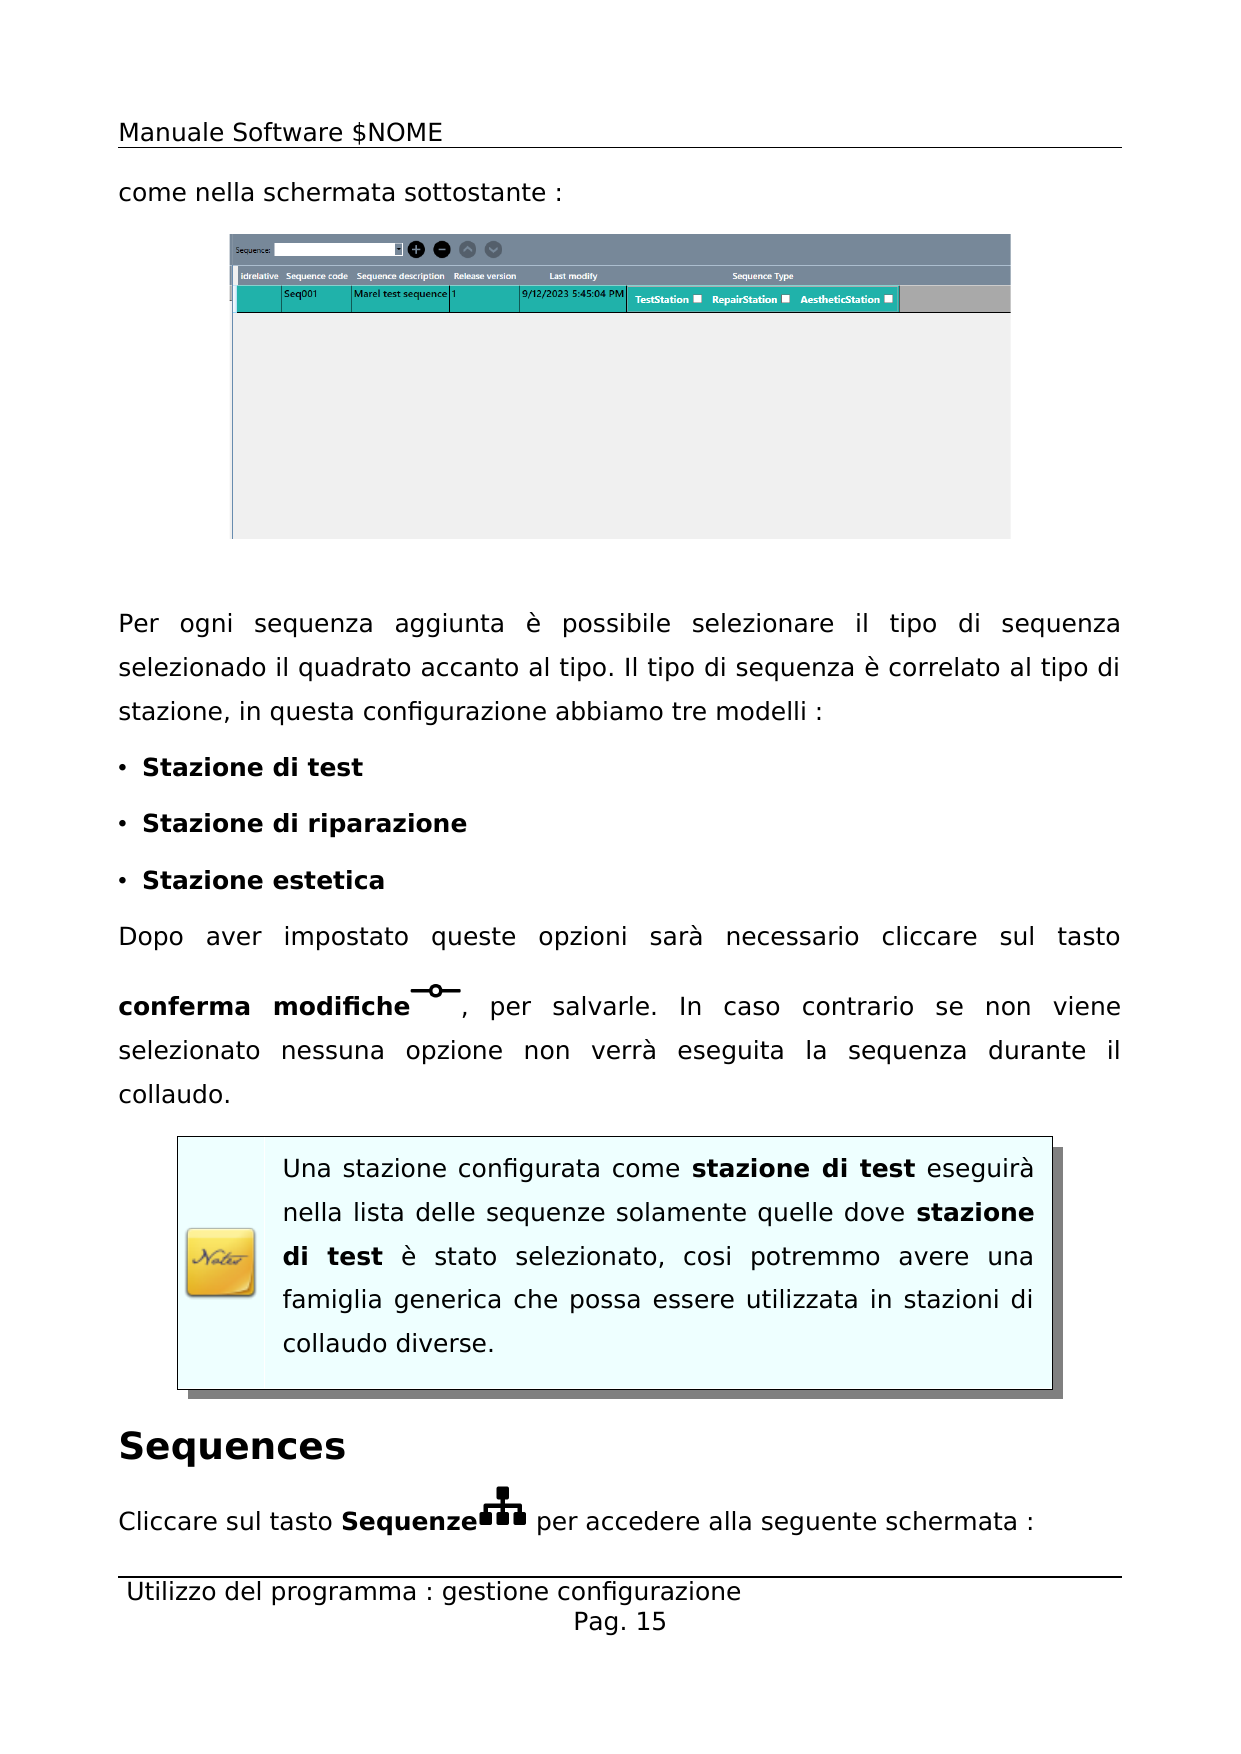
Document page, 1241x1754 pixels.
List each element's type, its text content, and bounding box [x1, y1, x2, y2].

table_header [178, 1137, 264, 1388]
picture [229, 234, 1011, 539]
picture [410, 965, 461, 1016]
subtitle Sequences [118, 1424, 1122, 1468]
text Per ogni sequenza aggiunta è possibile selezionare il tipo di sequenza selezionado il quadrato accanto al tipo. Il tipo di sequenza è correlato al tipo di stazione, in questa configurazione abbiamo tre modelli : [118, 609, 1122, 726]
text Dopo aver impostato queste opzioni sarà necessario cliccare sul tasto conferma modifiche, per salvarle. In caso contrario se non viene selezionato nessuna opzione non verrà eseguita la sequenza durante il collaudo. [118, 922, 1122, 1109]
list Stazione di test [118, 753, 1122, 782]
text Cliccare sul tasto Sequenze per accedere alla seguente schermata : [118, 1480, 1122, 1536]
list Stazione estetica [118, 866, 1122, 895]
table_header Una stazione configurata come stazione di test eseguirà nella lista delle sequenze solamente quelle dove stazione di test è stato selezionato, cosi potremmo avere una famiglia generica che possa essere utilizzata in stazioni di collaudo diverse. [265, 1137, 1052, 1388]
text come nella schermata sottostante : [118, 178, 1122, 207]
picture [477, 1480, 528, 1531]
list Stazione di riparazione [118, 809, 1122, 839]
picture [183, 1225, 259, 1300]
